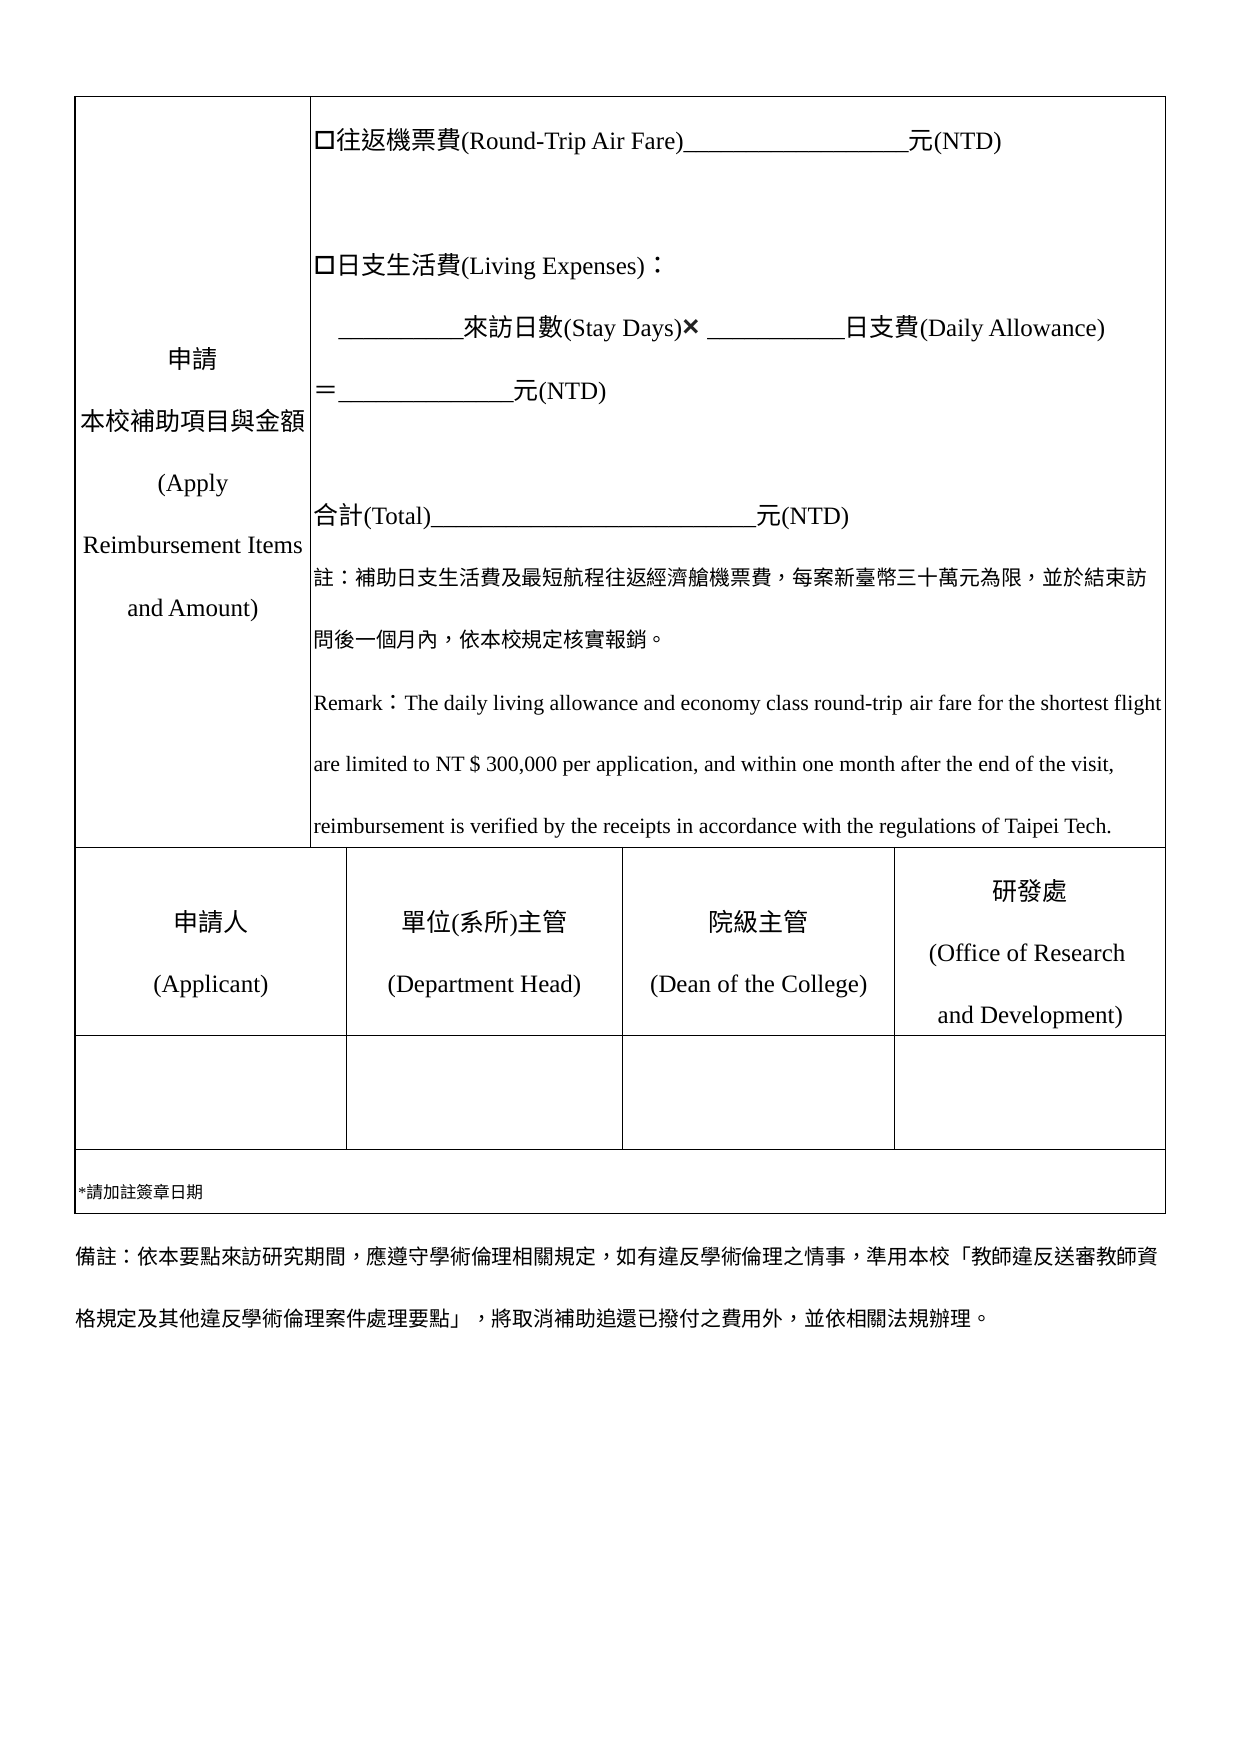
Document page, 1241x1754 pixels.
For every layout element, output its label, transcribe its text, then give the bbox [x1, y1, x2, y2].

table_cell 申請人 (Applicant) [76, 848, 346, 1035]
table_cell *請加註簽章日期 [76, 1150, 1165, 1212]
table_cell [623, 1036, 894, 1149]
table_cell 研發處 (Office of Research and Development) [895, 848, 1165, 1035]
table_cell 院級主管 (Dean of the College) [623, 848, 894, 1035]
table_cell [895, 1036, 1165, 1149]
table_cell [347, 1036, 622, 1149]
table_cell 單位(系所)主管 (Department Head) [347, 848, 622, 1035]
table_cell 申請 本校補助項目與金額 (Apply Reimbursement Items and Amount) [76, 97, 310, 847]
table_cell [76, 1036, 346, 1149]
table_cell 往返機票費(Round-Trip Air Fare)__________________元(NTD) 日支生活費(Living Expenses)： __________來訪日數(Stay Days)× ___________日支費(Daily Allowance) ＝______________元(NTD) 合計(Total)__________________________元(NTD) 註：補助日支生活費及最短航程往返經濟艙機票費，每案新臺幣三十萬元為限，並於結束訪問後一個月內，依本校規定核實報銷。 Remark：The daily living allowance and economy class round-trip air fare for the shortest flight are limited to NT $ 300,000 per application, and within one month after the end of the visit, reimbursement is verified by the receipts in accordance with the regulations of Taipei Tech. [311, 97, 1165, 847]
text 備註：依本要點來訪研究期間，應遵守學術倫理相關規定，如有違反學術倫理之情事，準用本校「教師違反送審教師資格規定及其他違反學術倫理案件處理要點」，將取消補助追還已撥付之費用外，並依相關法規辦理。 [75, 1214, 1165, 1338]
